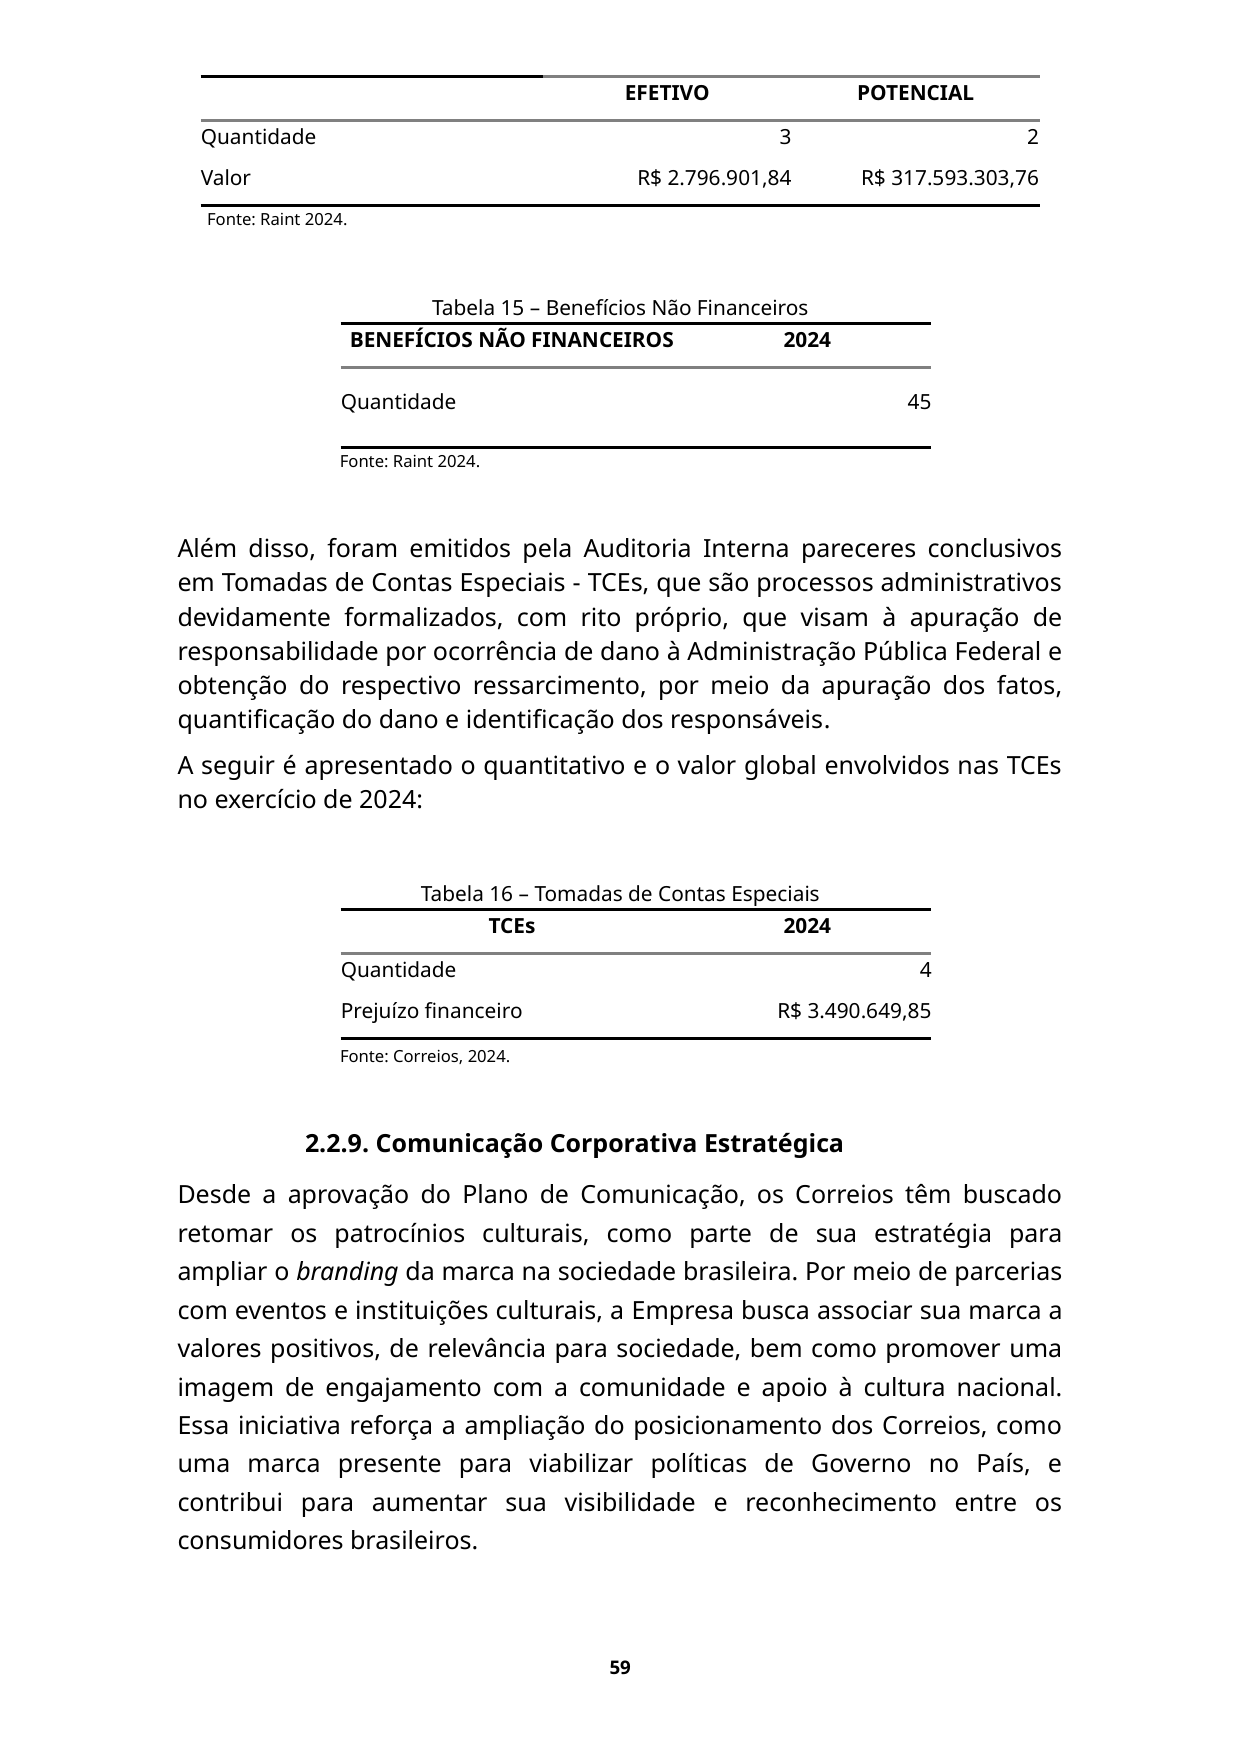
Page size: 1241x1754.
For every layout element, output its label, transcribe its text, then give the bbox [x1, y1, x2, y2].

text Fonte: Raint 2024. [207, 207, 1063, 230]
table_header BENEFÍCIOS NÃO FINANCEIROS [341, 325, 683, 366]
table_cell 45 [683, 369, 931, 446]
text Desde a aprovação do Plano de Comunicação, os Correios têm buscado retomar os patrocínios culturais, como parte de sua estratégia para ampliar o branding da marca na sociedade brasileira. Por meio de parcerias com eventos e instituições culturais, a Empresa busca associar sua marca a valores positivos, de relevância para sociedade, bem como promover uma imagem de engajamento com a comunidade e apoio à cultura nacional. Essa iniciativa reforça a ampliação do posicionamento dos Correios, como uma marca presente para viabilizar políticas de Governo no País, e contribui para aumentar sua visibilidade e reconhecimento entre os consumidores brasileiros. [177, 1173, 1063, 1557]
table_cell Quantidade [341, 955, 683, 996]
table_cell Valor [201, 192, 543, 204]
table_cell R$ 3.490.649,85 [683, 996, 931, 1037]
text Fonte: Raint 2024. [177, 449, 1063, 472]
table_cell R$ 317.593.303,76 [791, 163, 1040, 204]
table_cell R$ 2.796.901,84 [543, 163, 791, 204]
table_cell 2 [791, 122, 1040, 163]
subtitle 2.2.9. Comunicação Corporativa Estratégica [305, 1126, 1063, 1160]
table_cell Quantidade [341, 369, 683, 387]
table_cell EFETIVO [543, 78, 791, 119]
table_cell Quantidade [341, 415, 683, 446]
table_cell 3 [543, 122, 791, 163]
table_header 2024 [683, 325, 931, 366]
text A seguir é apresentado o quantitativo e o valor global envolvidos nas TCEs no exercício de 2024: [177, 748, 1063, 816]
text Além disso, foram emitidos pela Auditoria Interna pareceres conclusivos em Tomadas de Contas Especiais - TCEs, que são processos administrativos devidamente formalizados, com rito próprio, que visam à apuração de responsabilidade por ocorrência de dano à Administração Pública Federal e obtenção do respectivo ressarcimento, por meio da apuração dos fatos, quantificação do dano e identificação dos responsáveis. [177, 531, 1063, 735]
table_header 2024 [683, 911, 931, 952]
table_header TCEs [341, 911, 683, 952]
table_cell 4 [683, 955, 931, 996]
text Fonte: Correios, 2024. [340, 1040, 1063, 1067]
table_cell POTENCIAL [791, 78, 1040, 119]
table_cell Prejuízo financeiro [341, 1024, 683, 1037]
text Tabela 15 – Benefícios Não Financeiros [177, 289, 1063, 322]
table_cell Quantidade [201, 122, 543, 163]
table_header [201, 78, 543, 119]
text Tabela 16 – Tomadas de Contas Especiais [177, 875, 1063, 908]
